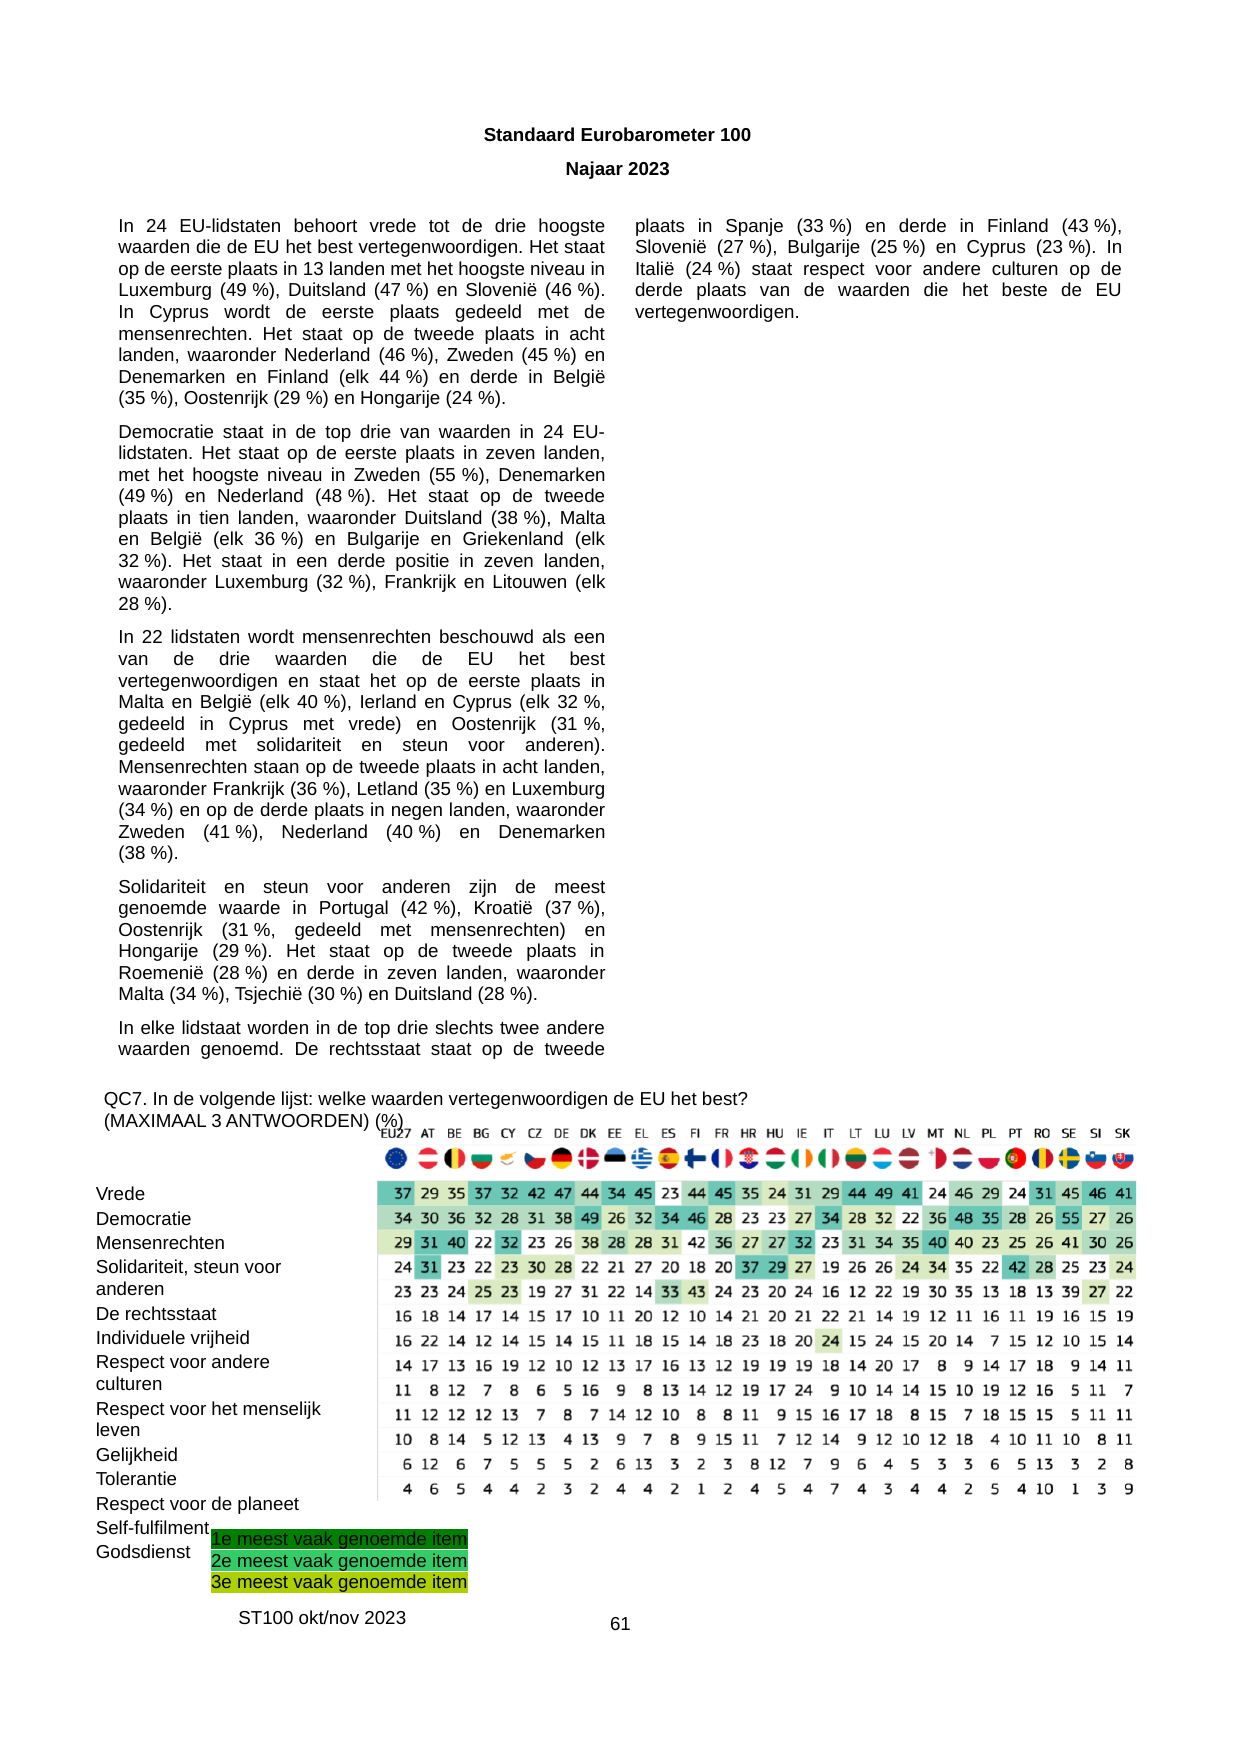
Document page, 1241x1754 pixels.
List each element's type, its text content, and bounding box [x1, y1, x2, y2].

text In 22 lidstaten wordt mensenrechten beschouwd als een van de drie waarden die de EU het best vertegenwoordigen en staat het op de eerste plaats in Malta en België (elk 40 %), Ierland en Cyprus (elk 32 %, gedeeld in Cyprus met vrede) en Oostenrijk (31 %, gedeeld met solidariteit en steun voor anderen). Mensenrechten staan op de tweede plaats in acht landen, waaronder Frankrijk (36 %), Letland (35 %) en Luxemburg (34 %) en op de derde plaats in negen landen, waaronder Zweden (41 %), Nederland (40 %) en Denemarken (38 %). [118, 626, 605, 863]
text Democratie staat in de top drie van waarden in 24 EU-lidstaten. Het staat op de eerste plaats in zeven landen, met het hoogste niveau in Zweden (55 %), Denemarken (49 %) en Nederland (48 %). Het staat op de tweede plaats in tien landen, waaronder Duitsland (38 %), Malta en België (elk 36 %) en Bulgarije en Griekenland (elk 32 %). Het staat in een derde positie in zeven landen, waaronder Luxemburg (32 %), Frankrijk en Litouwen (elk 28 %). [118, 420, 605, 614]
text plaats in Spanje (33 %) en derde in Finland (43 %), Slovenië (27 %), Bulgarije (25 %) en Cyprus (23 %). In Italië (24 %) staat respect voor andere culturen op de derde plaats van de waarden die het beste de EU vertegenwoordigen. [635, 214, 1122, 322]
text In 24 EU-lidstaten behoort vrede tot de drie hoogste waarden die de EU het best vertegenwoordigen. Het staat op de eerste plaats in 13 landen met het hoogste niveau in Luxemburg (49 %), Duitsland (47 %) en Slovenië (46 %). In Cyprus wordt de eerste plaats gedeeld met de mensenrechten. Het staat op de tweede plaats in acht landen, waaronder Nederland (46 %), Zweden (45 %) en Denemarken en Finland (elk 44 %) en derde in België (35 %), Oostenrijk (29 %) en Hongarije (24 %). [118, 214, 605, 408]
text In elke lidstaat worden in de top drie slechts twee andere waarden genoemd. De rechtsstaat staat op de tweede [118, 1017, 605, 1060]
picture [377, 1122, 1141, 1504]
text Solidariteit en steun voor anderen zijn de meest genoemde waarde in Portugal (42 %), Kroatië (37 %), Oostenrijk (31 %, gedeeld met mensenrechten) en Hongarije (29 %). Het staat op de tweede plaats in Roemenië (28 %) en derde in zeven landen, waaronder Malta (34 %), Tsjechië (30 %) en Duitsland (28 %). [118, 875, 605, 1005]
